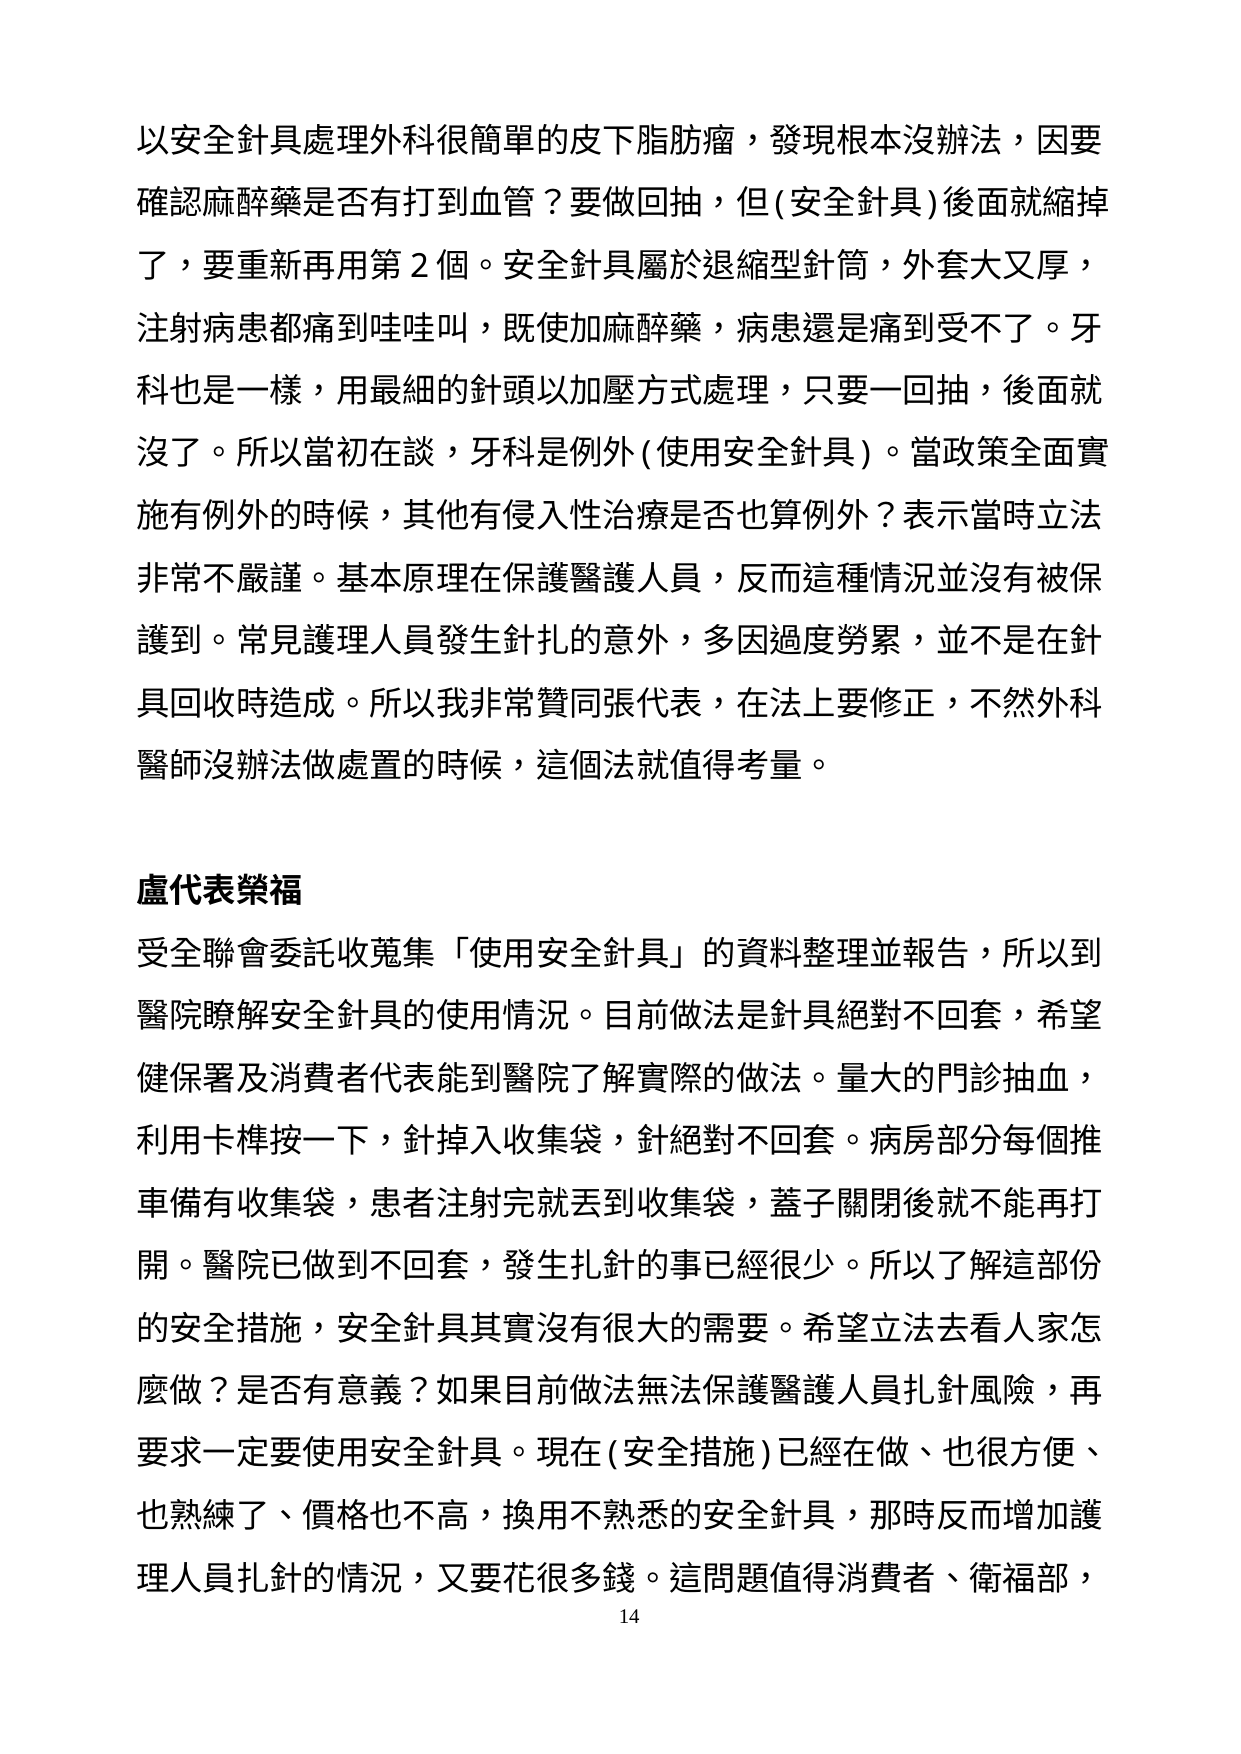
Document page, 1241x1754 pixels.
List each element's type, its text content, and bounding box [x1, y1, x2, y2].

text 以安全針具處理外科很簡單的皮下脂肪瘤，發現根本沒辦法，因要確認麻醉藥是否有打到血管？要做回抽，但(安全針具)後面就縮掉了，要重新再用第2個。安全針具屬於退縮型針筒，外套大又厚，注射病患都痛到哇哇叫，既使加麻醉藥，病患還是痛到受不了。牙科也是一樣，用最細的針頭以加壓方式處理，只要一回抽，後面就沒了。所以當初在談，牙科是例外(使用安全針具)。當政策全面實施有例外的時候，其他有侵入性治療是否也算例外？表示當時立法非常不嚴謹。基本原理在保護醫護人員，反而這種情況並沒有被保護到。常見護理人員發生針扎的意外，多因過度勞累，並不是在針具回收時造成。所以我非常贊同張代表，在法上要修正，不然外科醫師沒辦法做處置的時候，這個法就值得考量。 [136, 96, 1122, 784]
text 受全聯會委託收蒐集「使用安全針具」的資料整理並報告，所以到醫院瞭解安全針具的使用情況。目前做法是針具絕對不回套，希望健保署及消費者代表能到醫院了解實際的做法。量大的門診抽血，利用卡榫按一下，針掉入收集袋，針絕對不回套。病房部分每個推車備有收集袋，患者注射完就丟到收集袋，蓋子關閉後就不能再打開。醫院已做到不回套，發生扎針的事已經很少。所以了解這部份的安全措施，安全針具其實沒有很大的需要。希望立法去看人家怎麼做？是否有意義？如果目前做法無法保護醫護人員扎針風險，再要求一定要使用安全針具。現在(安全措施)已經在做、也很方便、也熟練了、價格也不高，換用不熟悉的安全針具，那時反而增加護理人員扎針的情況，又要花很多錢。這問題值得消費者、衛福部， [136, 909, 1122, 1596]
text 盧代表榮福 [136, 846, 1122, 909]
